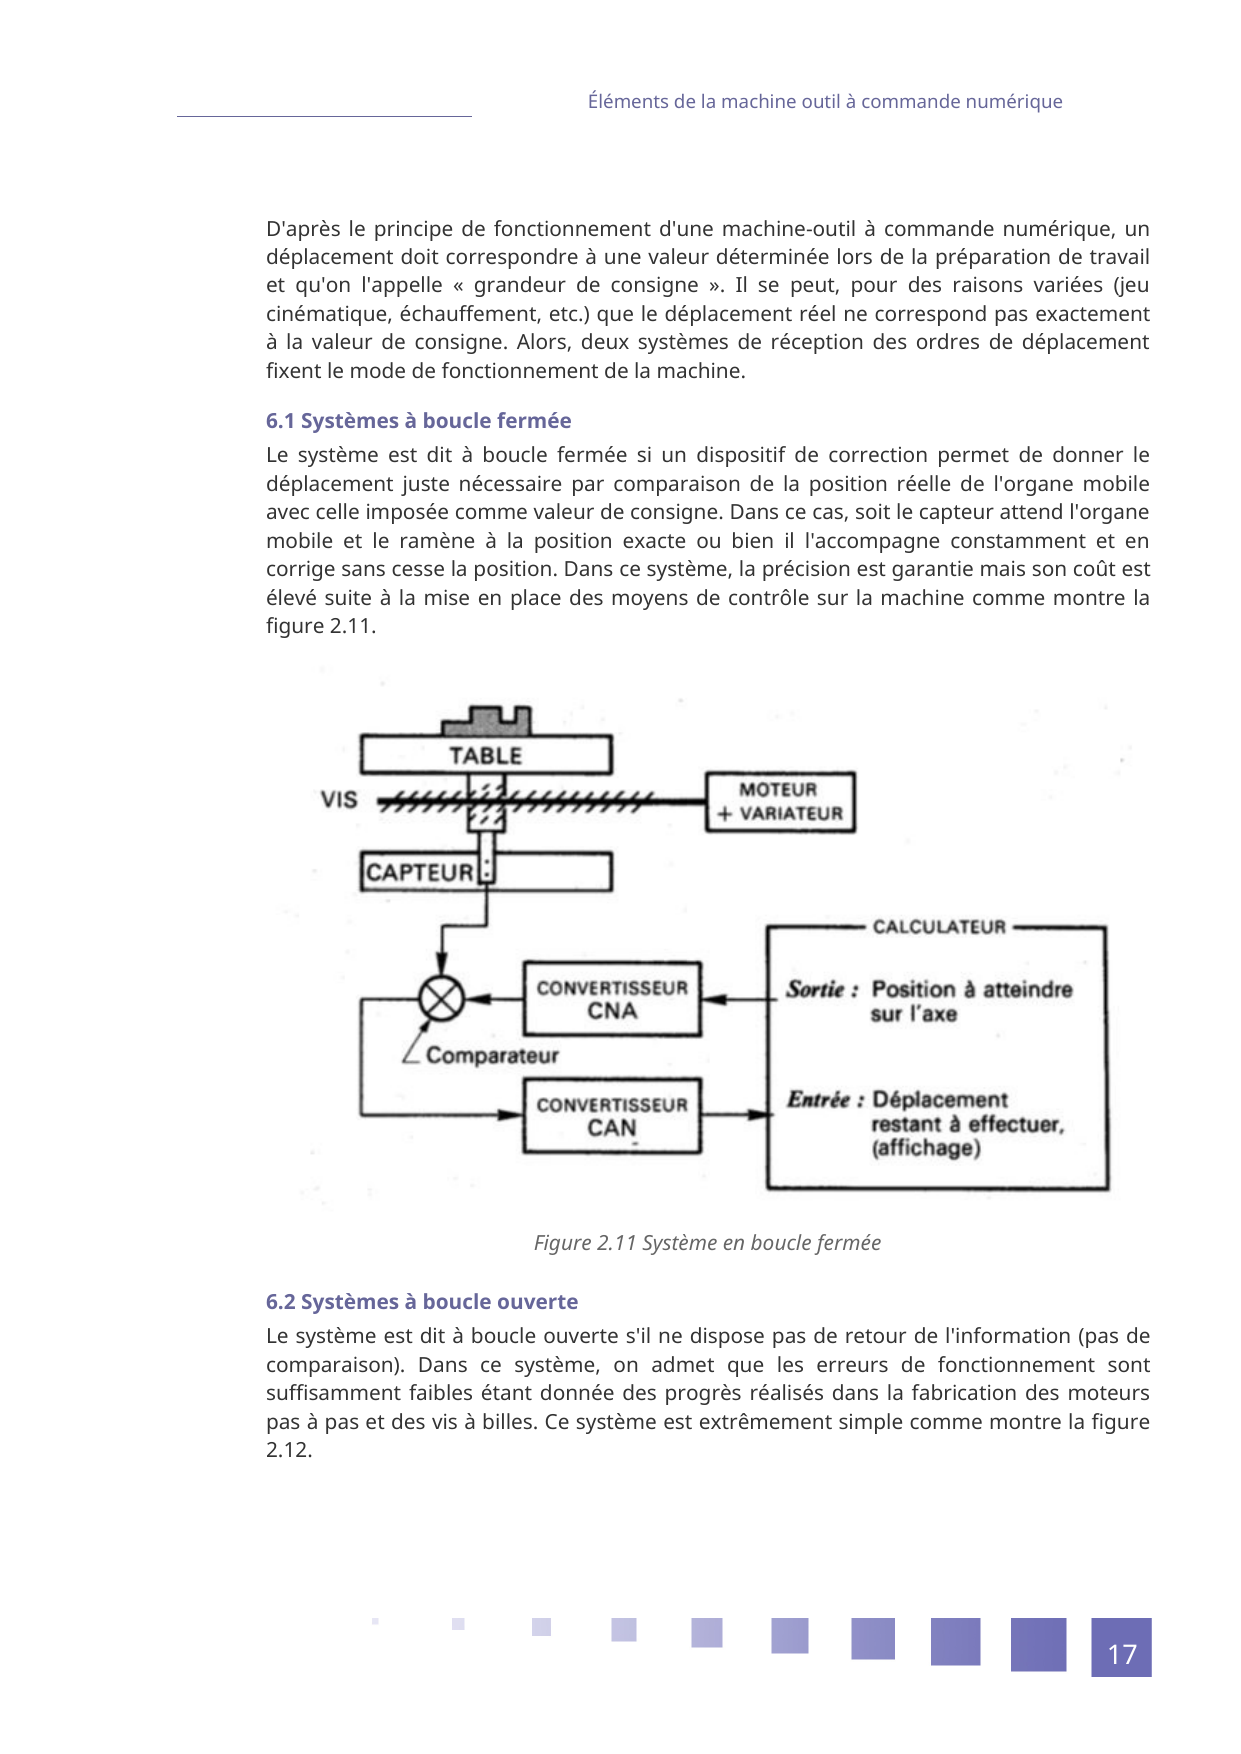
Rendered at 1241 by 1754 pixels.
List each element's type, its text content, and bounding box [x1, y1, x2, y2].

text D'après le principe de fonctionnement d'une machine-outil à commande numérique, un déplacement doit correspondre à une valeur déterminée lors de la préparation de travail et qu'on l'appelle « grandeur de consigne ». Il se peut, pour des raisons variées (jeu cinématique, échauffement, etc.) que le déplacement réel ne correspond pas exactement à la valeur de consigne. Alors, deux systèmes de réception des ordres de déplacement fixent le mode de fonctionnement de la machine. [266, 214, 1152, 384]
title Figure 2.11 Système en boucle fermée [266, 1228, 1152, 1256]
picture [177, 1618, 1152, 1677]
text Le système est dit à boucle fermée si un dispositif de correction permet de donner le déplacement juste nécessaire par comparaison de la position réelle de l'organe mobile avec celle imposée comme valeur de consigne. Dans ce cas, soit le capteur attend l'organe mobile et le ramène à la position exacte ou bien il l'accompagne constamment et en corrige sans cesse la position. Dans ce système, la précision est garantie mais son coût est élevé suite à la mise en place des moyens de contrôle sur la machine comme montre la figure 2.11. [266, 441, 1152, 640]
text Le système est dit à boucle ouverte s'il ne dispose pas de retour de l'information (pas de comparaison). Dans ce système, on admet que les erreurs de fonctionnement sont suffisamment faibles étant donnée des progrès réalisés dans la fabrication des moteurs pas à pas et des vis à billes. Ce système est extrêmement simple comme montre la figure 2.12. [266, 1322, 1152, 1464]
text 6.1 Systèmes à boucle fermée [266, 406, 1152, 435]
picture [265, 664, 1152, 1213]
text 6.2 Systèmes à boucle ouverte [266, 1287, 1152, 1316]
